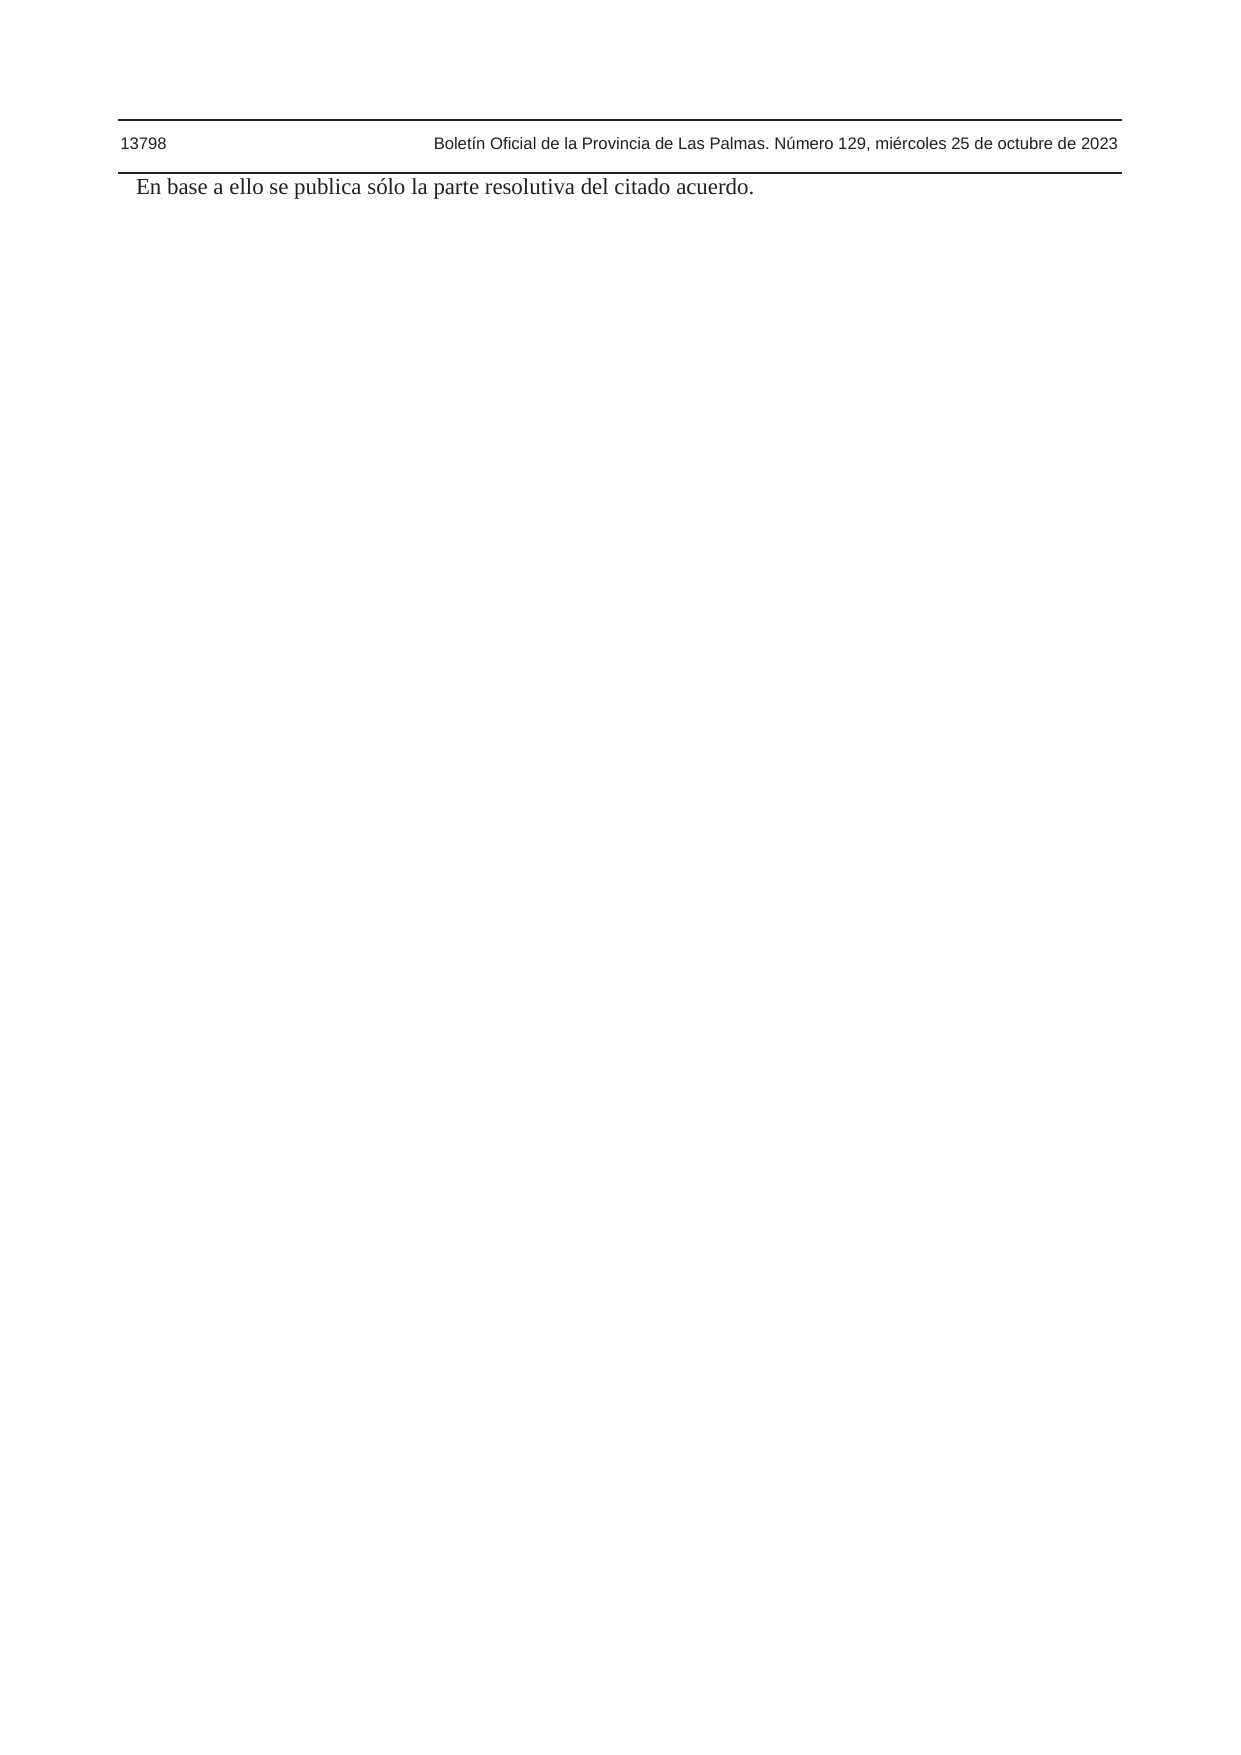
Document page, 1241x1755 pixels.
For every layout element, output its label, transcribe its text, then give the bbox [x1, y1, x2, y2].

text En base a ello se publica sólo la parte resolutiva del citado acuerdo. [136, 173, 1136, 199]
